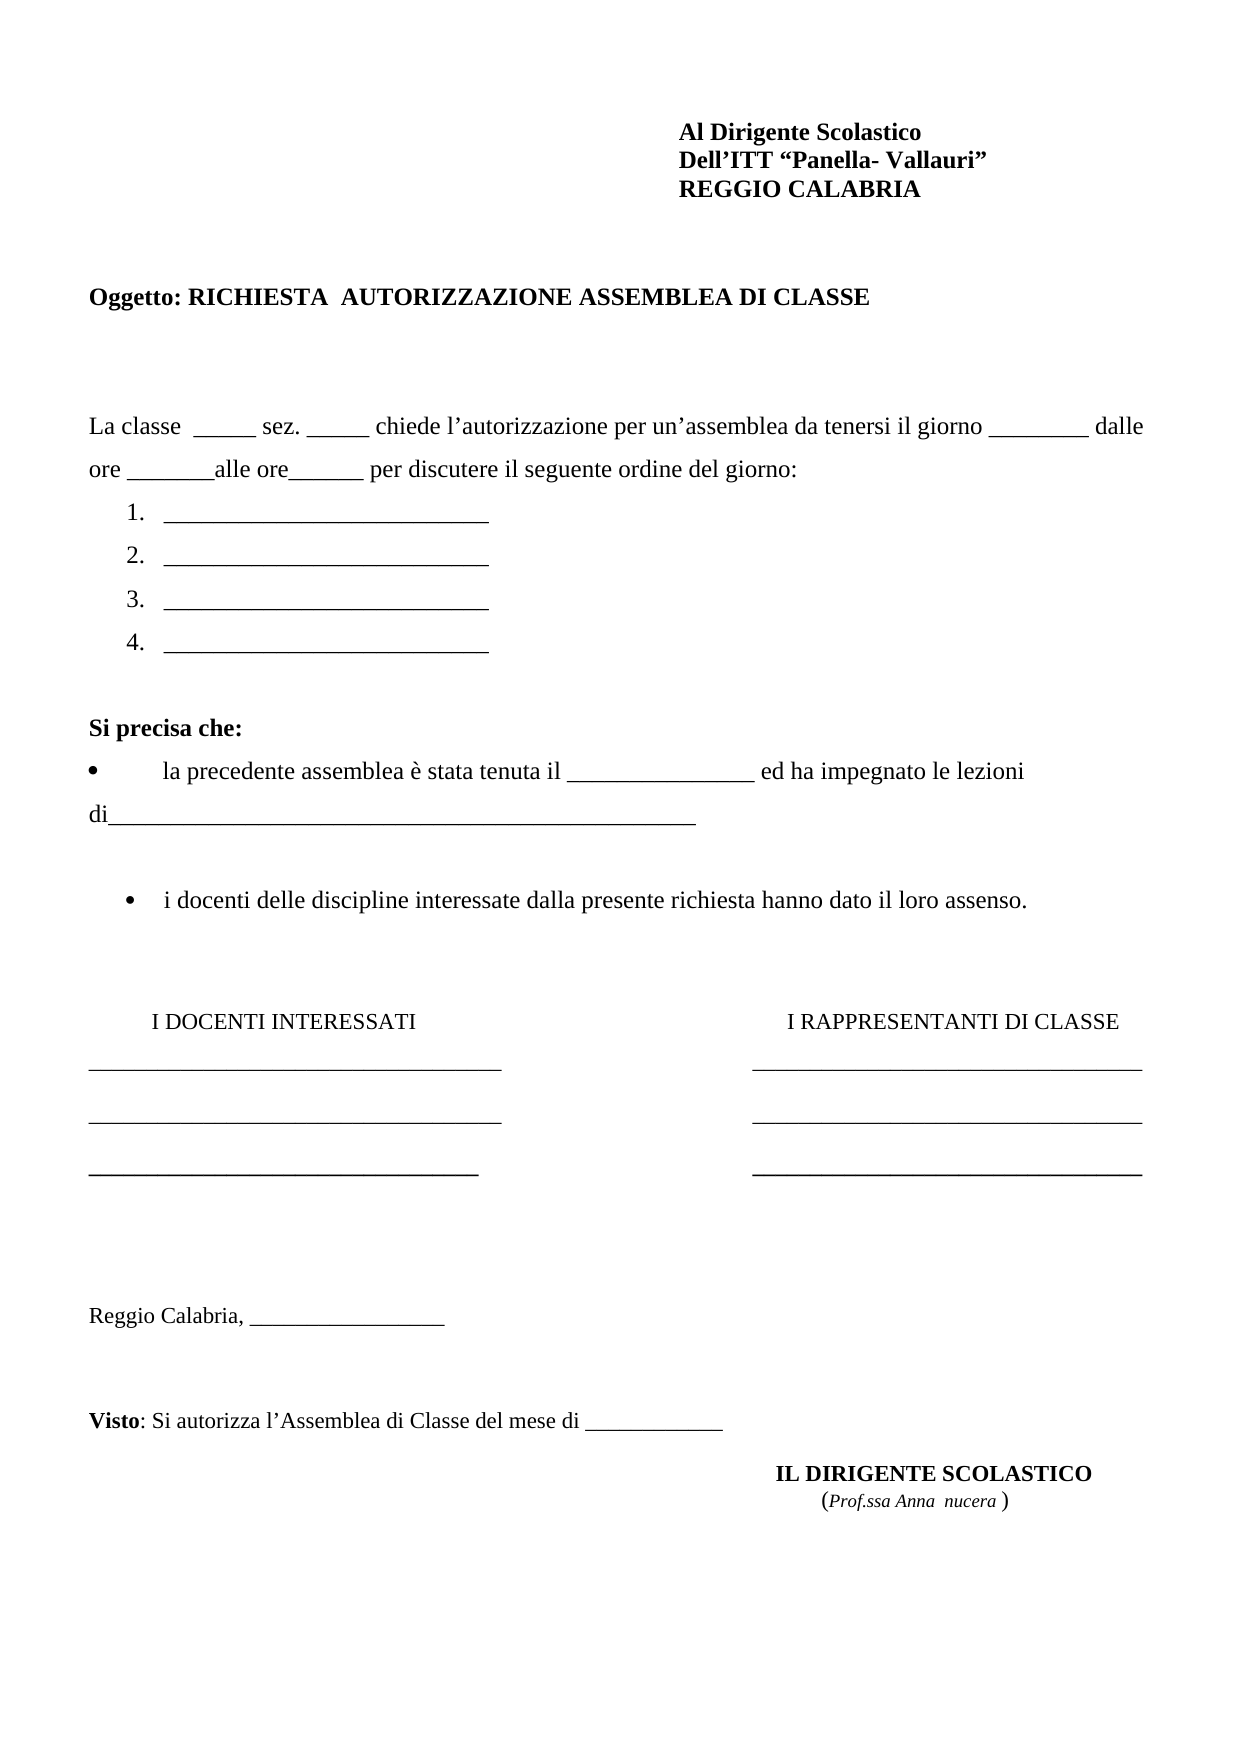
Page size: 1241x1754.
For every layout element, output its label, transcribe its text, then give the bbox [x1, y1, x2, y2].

text I DOCENTI INTERESSATI I RAPPRESENTANTI DI CLASSE [89, 1008, 1152, 1034]
list __________________________ [126, 627, 1152, 656]
text Reggio Calabria, _________________ [89, 1302, 1152, 1328]
text __________________________________ __________________________________ [89, 1153, 1152, 1179]
list __________________________ [126, 584, 1152, 612]
text Dell’ITT “Panella- Vallauri” [679, 145, 1152, 174]
text Visto: Si autorizza l’Assemblea di Classe del mese di ____________ [89, 1407, 1152, 1434]
text Al Dirigente Scolastico [605, 117, 1152, 145]
text ____________________________________ __________________________________ [89, 1047, 1152, 1073]
list __________________________ [126, 497, 1152, 526]
text Oggetto: RICHIESTA AUTORIZZAZIONE ASSEMBLEA DI CLASSE [89, 282, 1152, 311]
text Si precisa che: [74, 713, 1167, 742]
text REGGIO CALABRIA [605, 174, 1152, 203]
text ____________________________________ __________________________________ [89, 1100, 1152, 1126]
list i docenti delle discipline interessate dalla presente richiesta hanno dato il loro assenso. [126, 886, 1152, 914]
text (Prof.ssa Anna nucera ) [89, 1487, 1152, 1513]
list la precedente assemblea è stata tenuta il _______________ ed ha impegnato le lezioni di_______________________________________________ [89, 756, 1167, 828]
text IL DIRIGENTE SCOLASTICO [679, 1460, 1152, 1487]
list __________________________ [126, 541, 1152, 569]
text La classe _____ sez. _____ chiede l’autorizzazione per un’assemblea da tenersi il giorno ________ dalle ore _______alle ore______ per discutere il seguente ordine del giorno: [89, 411, 1152, 483]
